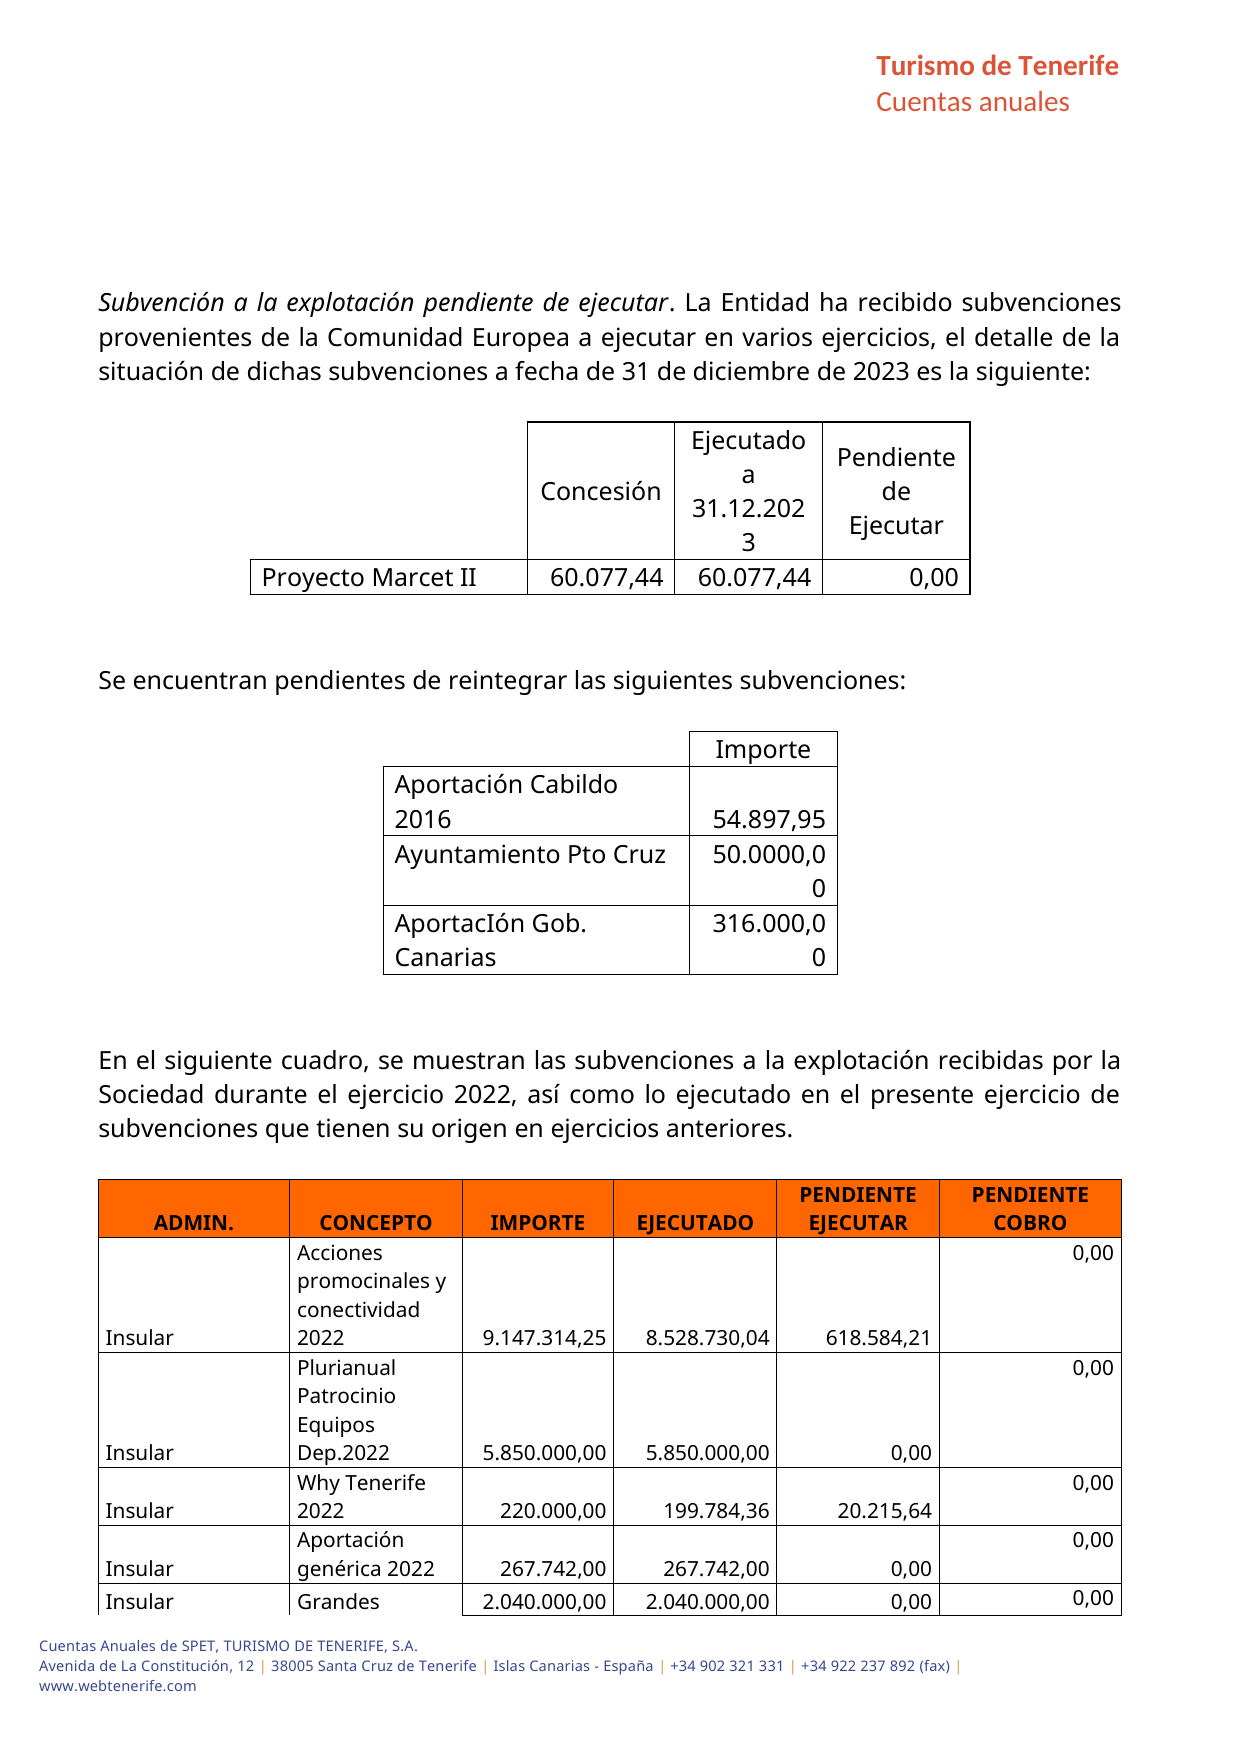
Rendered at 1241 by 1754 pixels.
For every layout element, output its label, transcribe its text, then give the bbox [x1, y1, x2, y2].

table_header Pendiente de Ejecutar [823, 423, 969, 559]
table_header [383, 731, 689, 766]
table_cell Acciones promocinales y conectividad 2022 [290, 1238, 462, 1352]
table_cell 2.040.000,00 [463, 1584, 613, 1615]
table_cell Insular [99, 1584, 289, 1615]
table_cell Aportación Cabildo 2016 [384, 767, 689, 835]
table_cell 0,00 [940, 1353, 1121, 1467]
table_header Importe [690, 732, 837, 766]
table_cell 0,00 [940, 1238, 1121, 1352]
table_header [250, 421, 527, 559]
table_cell 0,00 [777, 1353, 939, 1467]
text En el siguiente cuadro, se muestran las subvenciones a la explotación recibidas por la Sociedad durante el ejercicio 2022, así como lo ejecutado en el presente ejercicio de subvenciones que tienen su origen en ejercicios anteriores. [98, 1043, 1122, 1145]
table_cell 5.850.000,00 [614, 1353, 776, 1467]
table_cell 20.215,64 [777, 1468, 939, 1524]
table_header ADMIN. [99, 1180, 289, 1237]
table_cell 5.850.000,00 [463, 1353, 613, 1467]
table_header PENDIENTE COBRO [940, 1180, 1121, 1237]
table_header PENDIENTE EJECUTAR [777, 1180, 939, 1237]
table_cell 8.528.730,04 [614, 1238, 776, 1352]
table_cell 316.000,00 [690, 906, 837, 974]
table_cell 267.742,00 [463, 1526, 613, 1582]
table_cell 618.584,21 [777, 1238, 939, 1352]
table_cell 0,00 [777, 1584, 939, 1615]
table_cell 2.040.000,00 [614, 1584, 776, 1615]
table_cell Why Tenerife 2022 [290, 1468, 462, 1524]
table_cell Proyecto Marcet II [251, 560, 527, 594]
table_cell 220.000,00 [463, 1468, 613, 1524]
table_header Ejecutado a 31.12.2023 [675, 423, 822, 559]
table_cell 0,00 [940, 1584, 1121, 1615]
table_cell AportacIón Gob. Canarias [384, 906, 689, 974]
table_cell Aportación genérica 2022 [290, 1526, 462, 1582]
table_cell Ayuntamiento Pto Cruz [384, 836, 689, 904]
table_cell 9.147.314,25 [463, 1238, 613, 1352]
table_cell 0,00 [940, 1526, 1121, 1582]
table_cell 54.897,95 [690, 767, 837, 835]
table_cell 0,00 [823, 560, 969, 594]
table_cell Insular [99, 1468, 289, 1524]
table_cell 60.077,44 [528, 560, 674, 594]
table_header EJECUTADO [614, 1180, 776, 1237]
table_cell Insular [99, 1238, 289, 1352]
table_cell 267.742,00 [614, 1526, 776, 1582]
table_header Concesión [528, 423, 674, 559]
table_cell Insular [99, 1526, 289, 1582]
table_cell 0,00 [940, 1468, 1121, 1524]
table_cell 50.0000,00 [690, 836, 837, 904]
table_cell 0,00 [777, 1526, 939, 1582]
table_cell 60.077,44 [675, 560, 822, 594]
table_cell Insular [99, 1353, 289, 1467]
text Subvención a la explotación pendiente de ejecutar. La Entidad ha recibido subvenciones provenientes de la Comunidad Europea a ejecutar en varios ejercicios, el detalle de la situación de dichas subvenciones a fecha de 31 de diciembre de 2023 es la siguiente: [98, 285, 1122, 387]
text Se encuentran pendientes de reintegrar las siguientes subvenciones: [98, 663, 1122, 697]
table_header CONCEPTO [290, 1180, 462, 1237]
table_header IMPORTE [463, 1180, 613, 1237]
table_cell Plurianual Patrocinio Equipos Dep.2022 [290, 1353, 462, 1467]
table_cell Grandes [290, 1584, 462, 1615]
table_cell 199.784,36 [614, 1468, 776, 1524]
